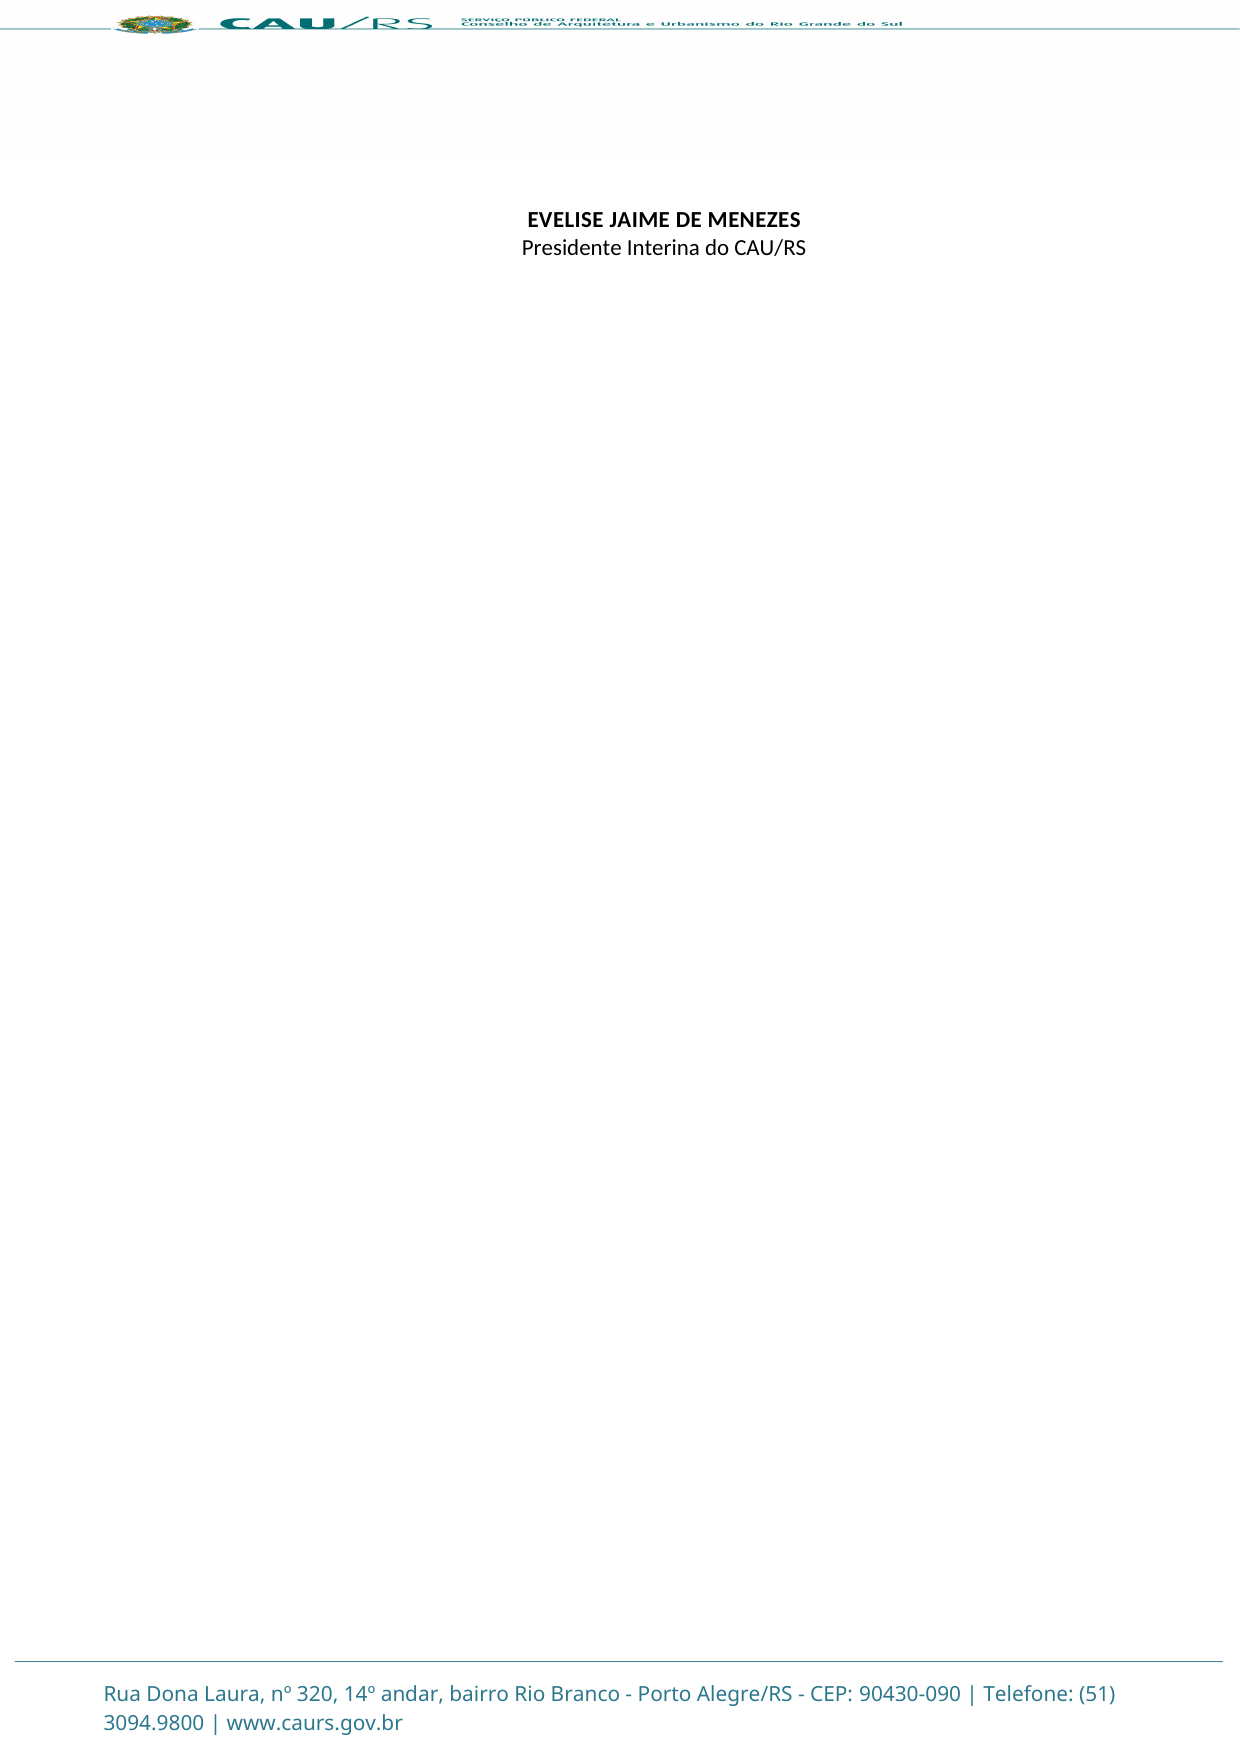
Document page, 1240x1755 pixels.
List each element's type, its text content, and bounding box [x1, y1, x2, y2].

text EVELISE JAIME DE MENEZES [177, 205, 1151, 233]
text Presidente Interina do CAU/RS [177, 233, 1151, 261]
